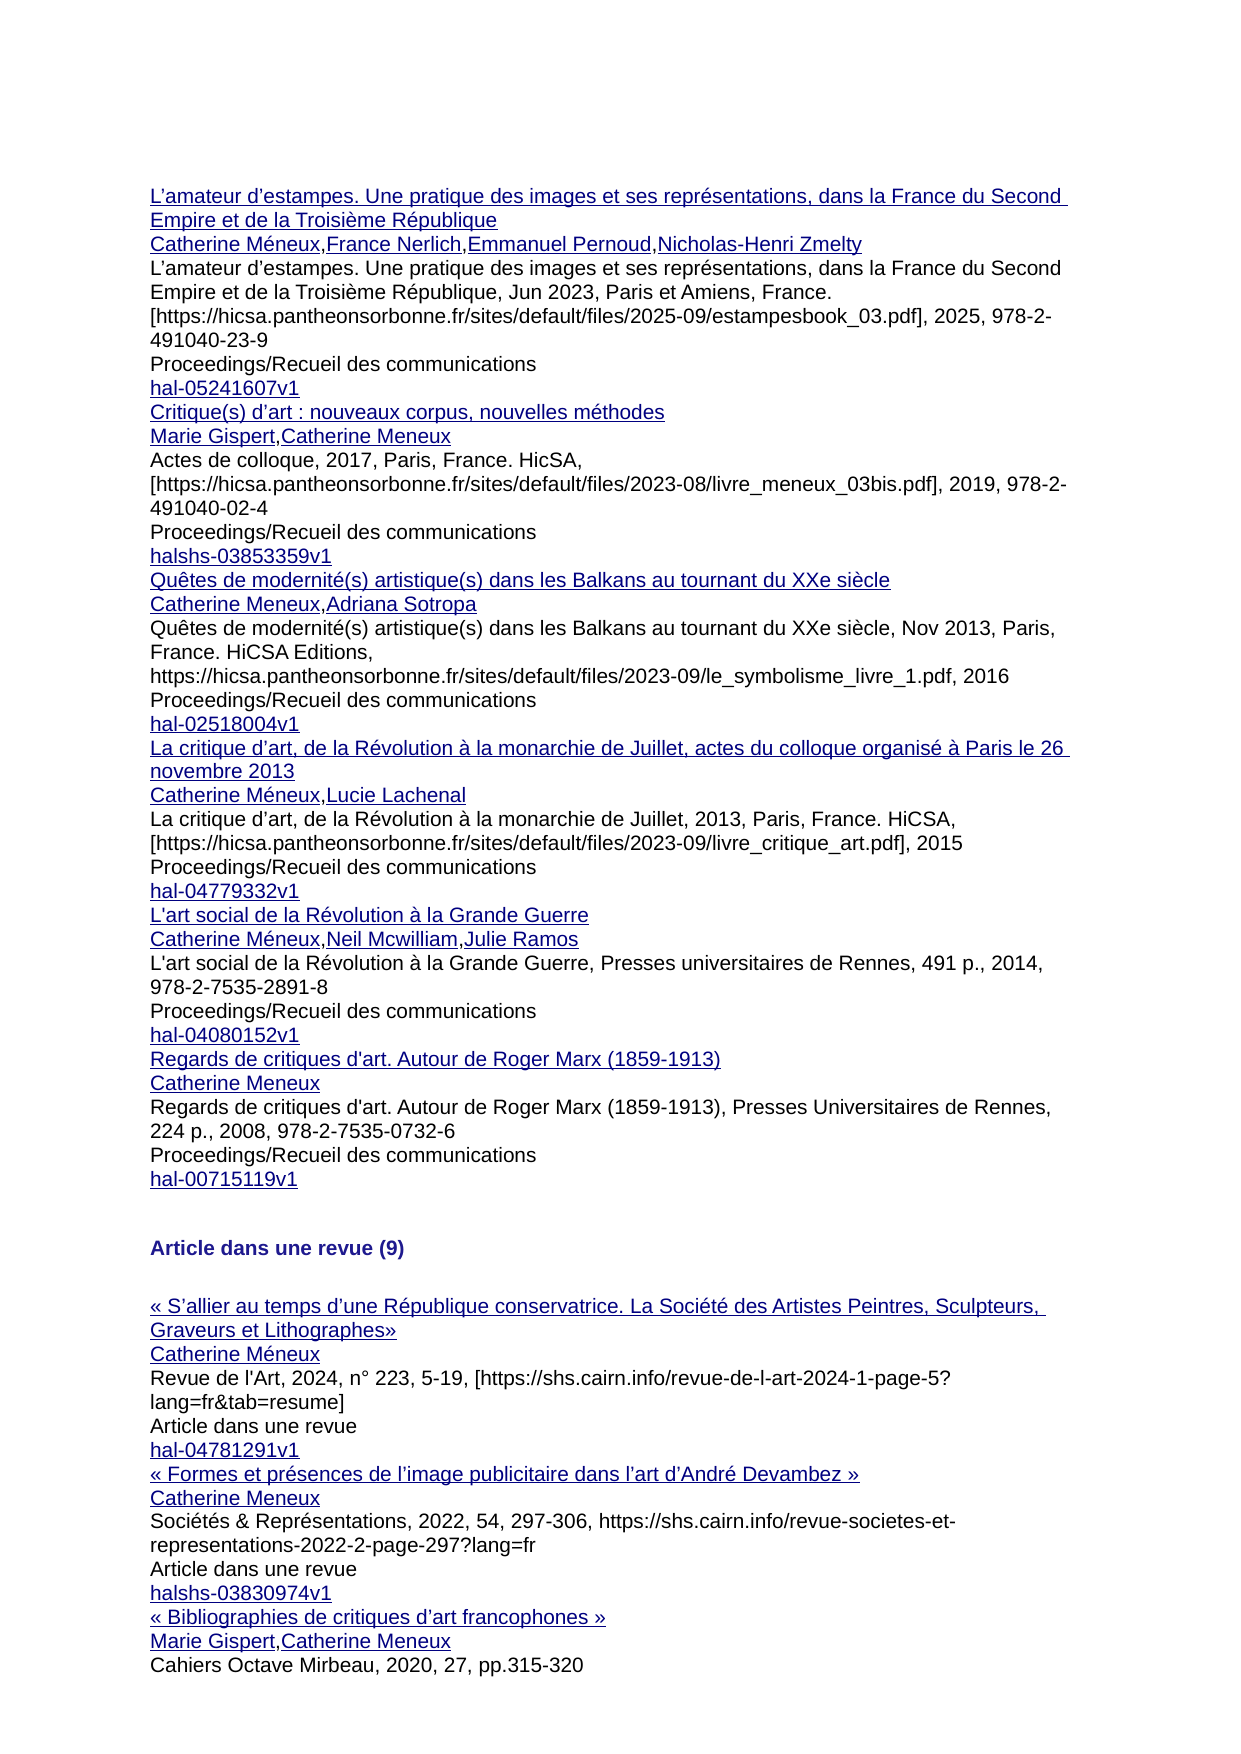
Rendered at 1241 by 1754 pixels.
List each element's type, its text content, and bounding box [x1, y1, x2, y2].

table_cell L'art social de la Révolution à la Grande Guerre Catherine Méneux,Neil Mcwilliam,Julie Ramos L'art social de la Révolution à la Grande Guerre, Presses universitaires de Rennes, 491 p., 2014, 978-2-7535-2891-8 Proceedings/Recueil des communications hal-04080152v1 [150, 903, 1090, 1047]
table_cell Quêtes de modernité(s) artistique(s) dans les Balkans au tournant du XXe siècle Catherine Meneux,Adriana Sotropa Quêtes de modernité(s) artistique(s) dans les Balkans au tournant du XXe siècle, Nov 2013, Paris, France. HiCSA Editions, https://hicsa.pantheonsorbonne.fr/sites/default/files/2023-09/le_symbolisme_livre_1.pdf, 2016 Proceedings/Recueil des communications hal-02518004v1 [150, 568, 1090, 735]
table_cell Regards de critiques d'art. Autour de Roger Marx (1859-1913) Catherine Meneux Regards de critiques d'art. Autour de Roger Marx (1859-1913), Presses Universitaires de Rennes, 224 p., 2008, 978-2-7535-0732-6 Proceedings/Recueil des communications hal-00715119v1 [150, 1047, 1090, 1191]
table_cell Critique(s) d’art : nouveaux corpus, nouvelles méthodes Marie Gispert,Catherine Meneux Actes de colloque, 2017, Paris, France. HicSA, [https://hicsa.pantheonsorbonne.fr/sites/default/files/2023-08/livre_meneux_03bis.pdf], 2019, 978-2-491040-02-4 Proceedings/Recueil des communications halshs-03853359v1 [150, 400, 1090, 568]
table_cell « Formes et présences de l’image publicitaire dans l’art d’André Devambez » Catherine Meneux Sociétés & Représentations, 2022, 54, 297-306, https://shs.cairn.info/revue-societes-et-representations-2022-2-page-297?lang=fr Article dans une revue halshs-03830974v1 [150, 1461, 1090, 1605]
table_header « S’allier au temps d’une République conservatrice. La Société des Artistes Peintres, Sculpteurs, Graveurs et Lithographes» Catherine Méneux Revue de l'Art, 2024, n° 223, 5-19, [https://shs.cairn.info/revue-de-l-art-2024-1-page-5?lang=fr&tab=resume] Article dans une revue hal-04781291v1 [150, 1294, 1090, 1461]
subtitle Article dans une revue (9) [150, 1235, 1090, 1259]
table_header L’amateur d’estampes. Une pratique des images et ses représentations, dans la France du Second Empire et de la Troisième République Catherine Méneux,France Nerlich,Emmanuel Pernoud,Nicholas-Henri Zmelty L’amateur d’estampes. Une pratique des images et ses représentations, dans la France du Second Empire et de la Troisième République, Jun 2023, Paris et Amiens, France. [https://hicsa.pantheonsorbonne.fr/sites/default/files/2025-09/estampesbook_03.pdf], 2025, 978-2-491040-23-9 Proceedings/Recueil des communications hal-05241607v1 [150, 184, 1090, 400]
table_cell La critique d’art, de la Révolution à la monarchie de Juillet, actes du colloque organisé à Paris le 26 novembre 2013 Catherine Méneux,Lucie Lachenal La critique d’art, de la Révolution à la monarchie de Juillet, 2013, Paris, France. HiCSA, [https://hicsa.pantheonsorbonne.fr/sites/default/files/2023-09/livre_critique_art.pdf], 2015 Proceedings/Recueil des communications hal-04779332v1 [150, 735, 1090, 903]
table_cell « Bibliographies de critiques d’art francophones » Marie Gispert,Catherine Meneux Cahiers Octave Mirbeau, 2020, 27, pp.315-320 [150, 1605, 1090, 1677]
